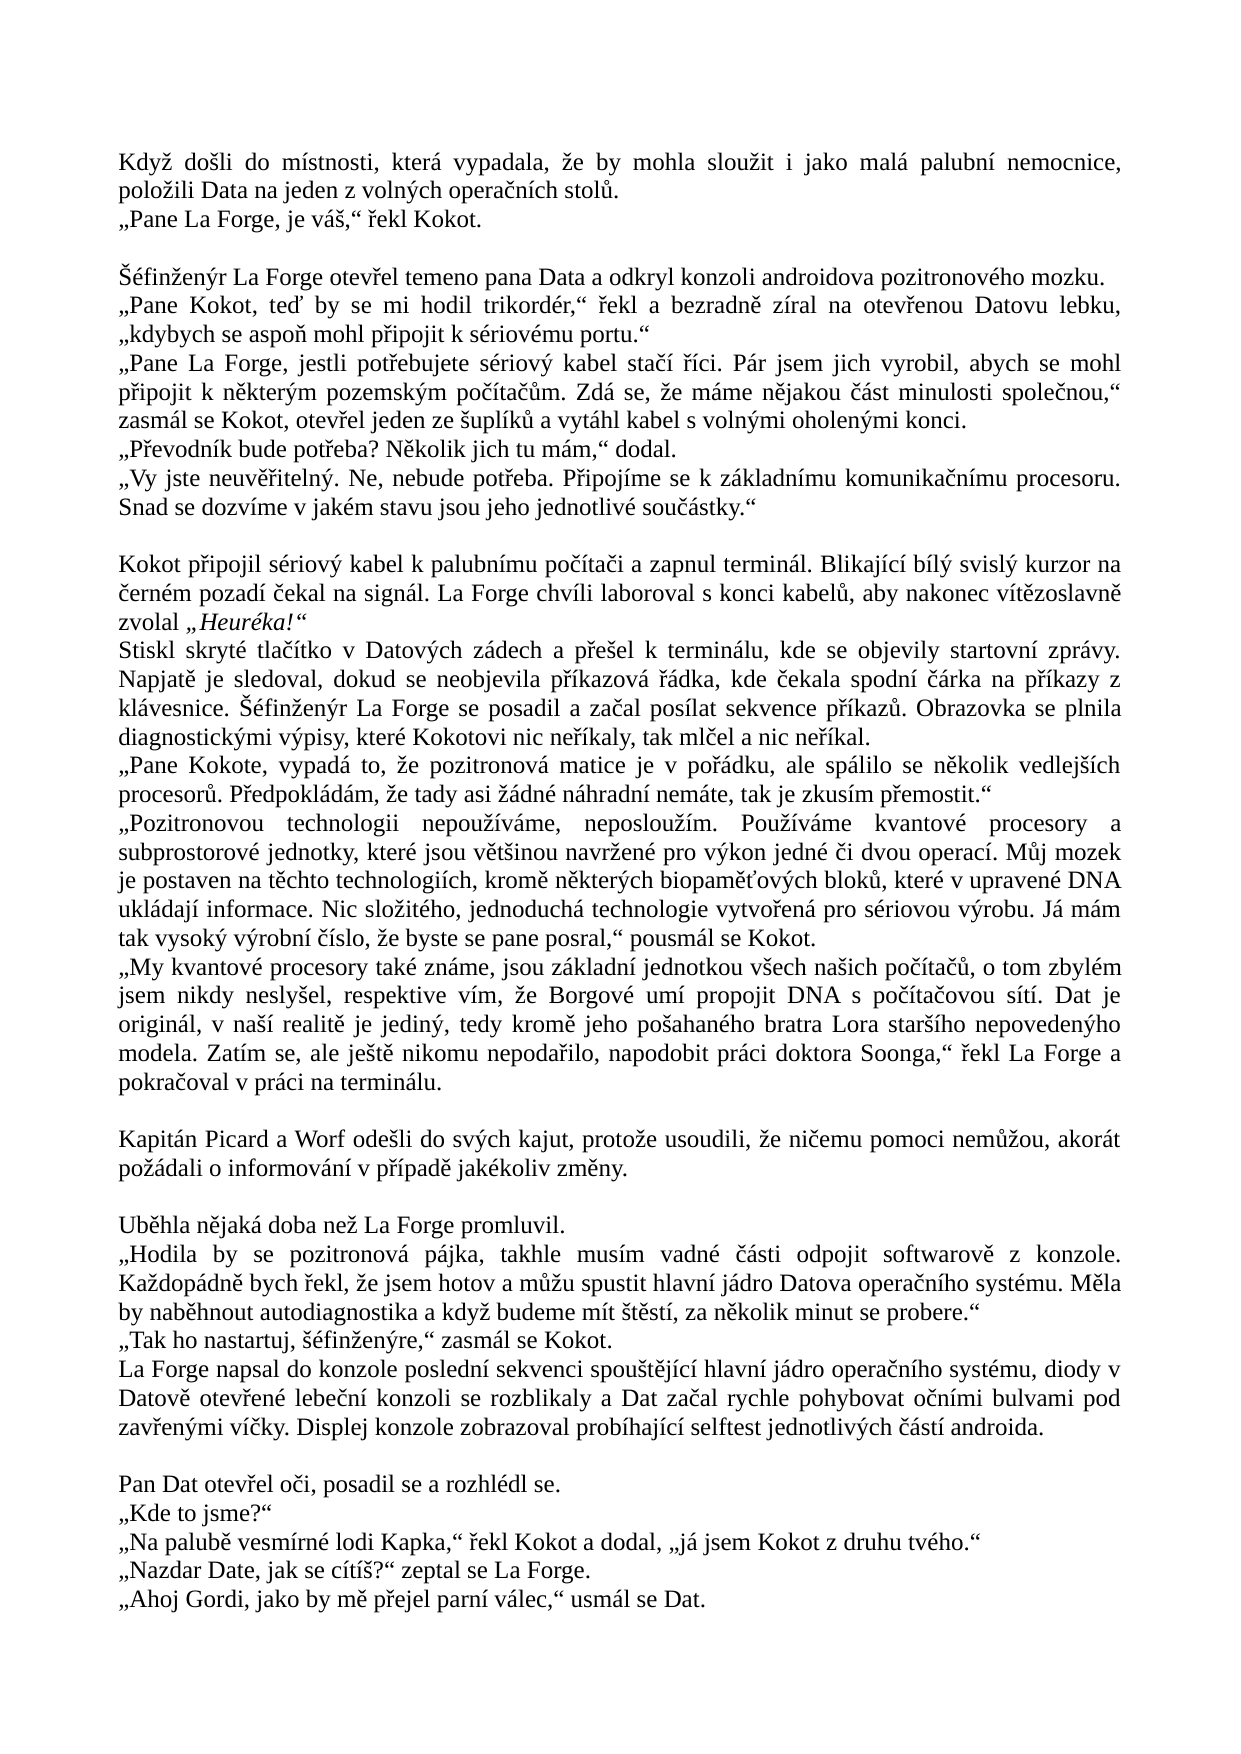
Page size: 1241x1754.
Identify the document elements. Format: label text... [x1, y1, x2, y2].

text Kapitán Picard a Worf odešli do svých kajut, protože usoudili, že ničemu pomoci nemůžou, akorát požádali o informování v případě jakékoliv změny. [118, 1124, 1122, 1182]
text „Kde to jsme?“ [118, 1498, 1122, 1527]
text „Pane Kokot, teď by se mi hodil trikordér,“ řekl a bezradně zíral na otevřenou Datovu lebku, „kdybych se aspoň mohl připojit k sériovému portu.“ [118, 291, 1122, 348]
text „Na palubě vesmírné lodi Kapka,“ řekl Kokot a dodal, „já jsem Kokot z druhu tvého.“ [118, 1527, 1122, 1556]
text „Pozitronovou technologii nepoužíváme, neposloužím. Používáme kvantové procesory a subprostorové jednotky, které jsou většinou navržené pro výkon jedné či dvou operací. Můj mozek je postaven na těchto technologiích, kromě některých biopaměťových bloků, které v upravené DNA ukládají informace. Nic složitého, jednoduchá technologie vytvořená pro sériovou výrobu. Já mám tak vysoký výrobní číslo, že byste se pane posral,“ pousmál se Kokot. [118, 808, 1122, 952]
text „Ahoj Gordi, jako by mě přejel parní válec,“ usmál se Dat. [118, 1584, 1122, 1613]
text Když došli do místnosti, která vypadala, že by mohla sloužit i jako malá palubní nemocnice, položili Data na jeden z volných operačních stolů. [118, 147, 1122, 204]
text „Vy jste neuvěřitelný. Ne, nebude potřeba. Připojíme se k základnímu komunikačnímu procesoru. Snad se dozvíme v jakém stavu jsou jeho jednotlivé součástky.“ [118, 463, 1122, 521]
text „Tak ho nastartuj, šéfinženýre,“ zasmál se Kokot. [118, 1326, 1122, 1354]
text Stiskl skryté tlačítko v Datových zádech a přešel k terminálu, kde se objevily startovní zprávy. Napjatě je sledoval, dokud se neobjevila příkazová řádka, kde čekala spodní čárka na příkazy z klávesnice. Šéfinženýr La Forge se posadil a začal posílat sekvence příkazů. Obrazovka se plnila diagnostickými výpisy, které Kokotovi nic neříkaly, tak mlčel a nic neříkal. [118, 636, 1122, 751]
text La Forge napsal do konzole poslední sekvenci spouštějící hlavní jádro operačního systému, diody v Datově otevřené lebeční konzoli se rozblikaly a Dat začal rychle pohybovat očními bulvami pod zavřenými víčky. Displej konzole zobrazoval probíhající selftest jednotlivých částí androida. [118, 1354, 1122, 1441]
text Uběhla nějaká doba než La Forge promluvil. [118, 1211, 1122, 1239]
text „Pane La Forge, je váš,“ řekl Kokot. [118, 204, 1122, 233]
text „Pane La Forge, jestli potřebujete sériový kabel stačí říci. Pár jsem jich vyrobil, abych se mohl připojit k některým pozemským počítačům. Zdá se, že máme nějakou část minulosti společnou,“ zasmál se Kokot, otevřel jeden ze šuplíků a vytáhl kabel s volnými oholenými konci. [118, 348, 1122, 434]
text „Pane Kokote, vypadá to, že pozitronová matice je v pořádku, ale spálilo se několik vedlejších procesorů. Předpokládám, že tady asi žádné náhradní nemáte, tak je zkusím přemostit.“ [118, 751, 1122, 808]
text Šéfinženýr La Forge otevřel temeno pana Data a odkryl konzoli androidova pozitronového mozku. [118, 262, 1122, 291]
text „My kvantové procesory také známe, jsou základní jednotkou všech našich počítačů, o tom zbylém jsem nikdy neslyšel, respektive vím, že Borgové umí propojit DNA s počítačovou sítí. Dat je originál, v naší realitě je jediný, tedy kromě jeho pošahaného bratra Lora staršího nepovedenýho modela. Zatím se, ale ještě nikomu nepodařilo, napodobit práci doktora Soonga,“ řekl La Forge a pokračoval v práci na terminálu. [118, 952, 1122, 1096]
text Kokot připojil sériový kabel k palubnímu počítači a zapnul terminál. Blikající bílý svislý kurzor na černém pozadí čekal na signál. La Forge chvíli laboroval s konci kabelů, aby nakonec vítězoslavně zvolal „Heuréka!“ [118, 549, 1122, 636]
text „Nazdar Date, jak se cítíš?“ zeptal se La Forge. [118, 1556, 1122, 1584]
text „Hodila by se pozitronová pájka, takhle musím vadné části odpojit softwarově z konzole. Každopádně bych řekl, že jsem hotov a můžu spustit hlavní jádro Datova operačního systému. Měla by naběhnout autodiagnostika a když budeme mít štěstí, za několik minut se probere.“ [118, 1239, 1122, 1326]
text Pan Dat otevřel oči, posadil se a rozhlédl se. [118, 1469, 1122, 1498]
text „Převodník bude potřeba? Několik jich tu mám,“ dodal. [118, 434, 1122, 463]
